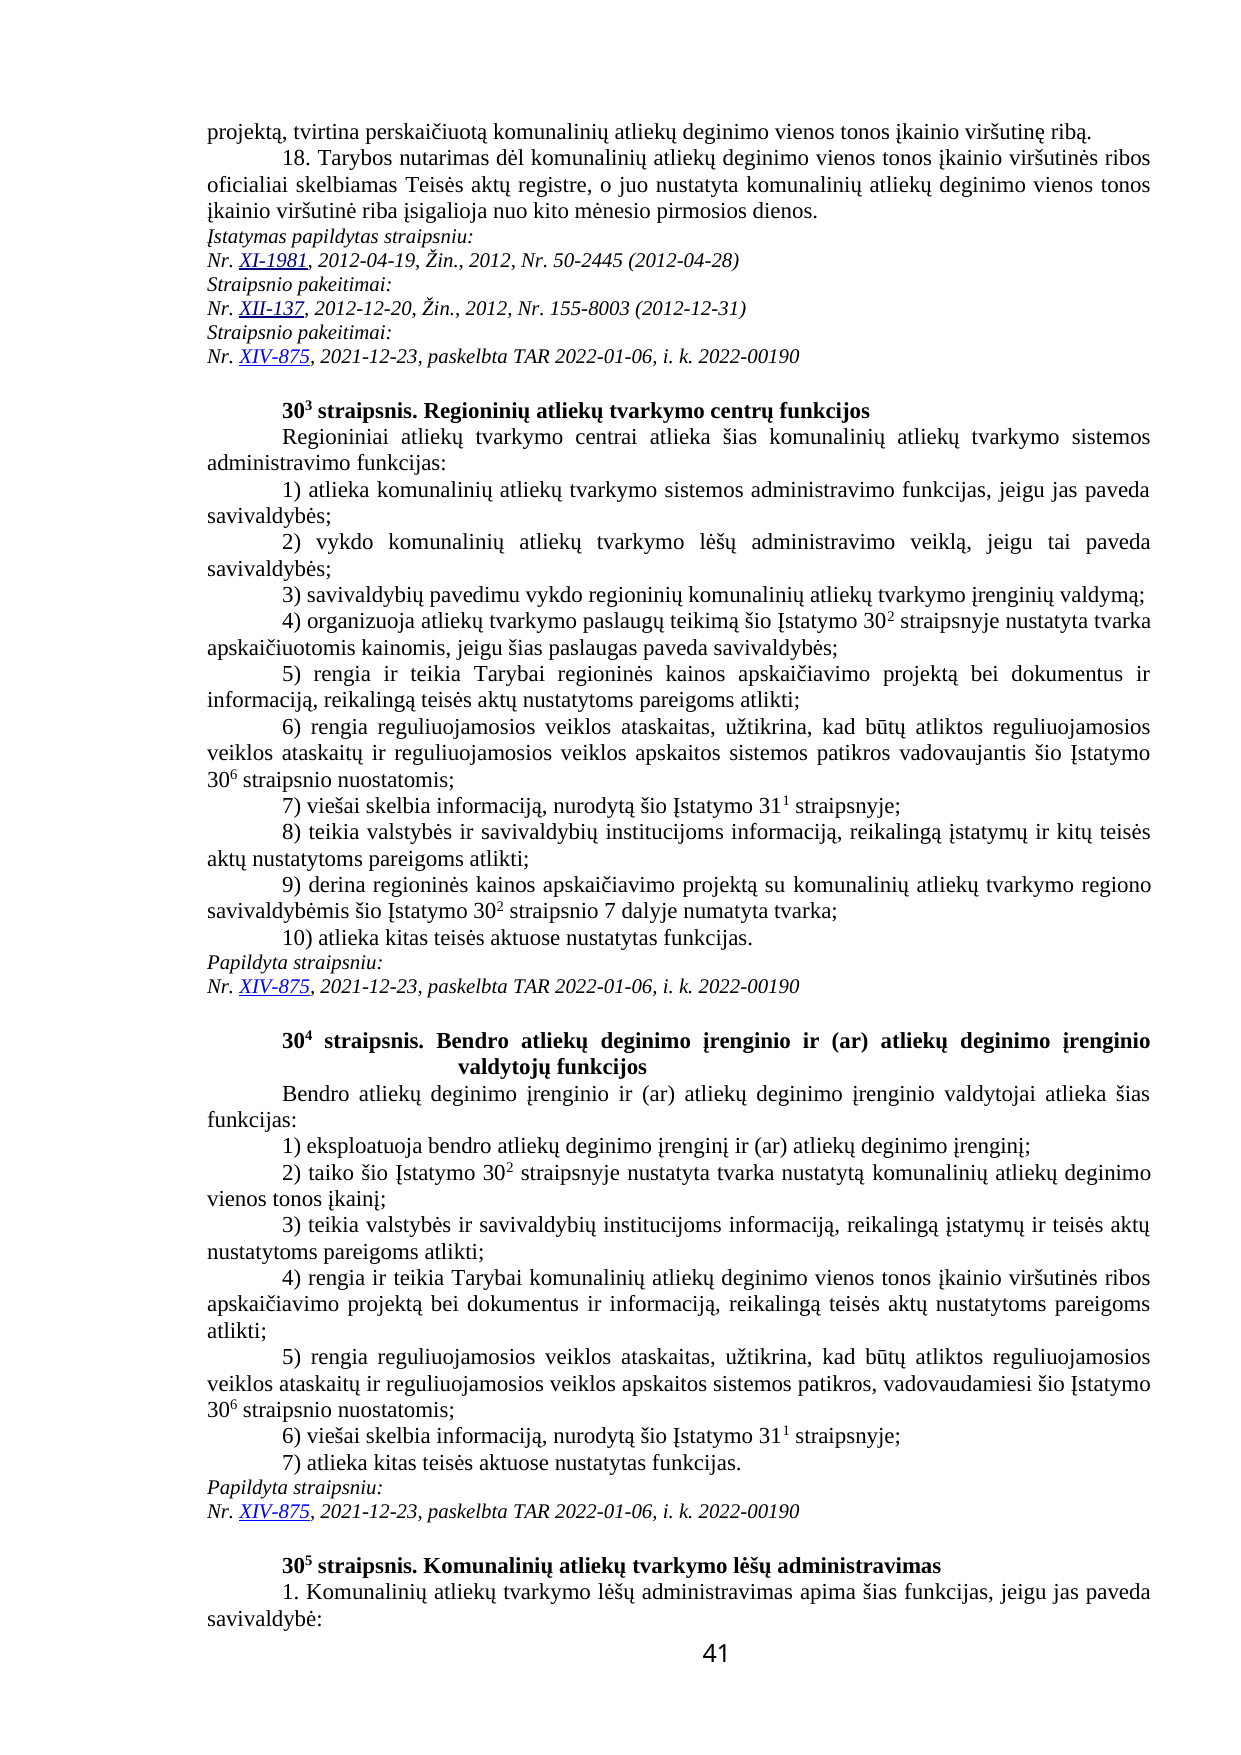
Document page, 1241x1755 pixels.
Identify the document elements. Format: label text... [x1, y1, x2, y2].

text 6) viešai skelbia informaciją, nurodytą šio Įstatymo 311 straipsnyje; [207, 1422, 1152, 1449]
text 1) eksploatuoja bendro atliekų deginimo įrenginį ir (ar) atliekų deginimo įrenginį; [207, 1132, 1152, 1159]
text 5) rengia reguliuojamosios veiklos ataskaitas, užtikrina, kad būtų atliktos reguliuojamosios veiklos ataskaitų ir reguliuojamosios veiklos apskaitos sistemos patikros, vadovaudamiesi šio Įstatymo 306 straipsnio nuostatomis; [207, 1343, 1152, 1422]
text 3) savivaldybių pavedimu vykdo regioninių komunalinių atliekų tvarkymo įrenginių valdymą; [207, 581, 1152, 607]
text Nr. XI-1981, 2012-04-19, Žin., 2012, Nr. 50-2445 (2012-04-28) [207, 248, 1152, 272]
text Papildyta straipsniu: [207, 1475, 1152, 1499]
text Nr. XIV-875, 2021-12-23, paskelbta TAR 2022-01-06, i. k. 2022-00190 [207, 1499, 1152, 1523]
text 1. Komunalinių atliekų tvarkymo lėšų administravimas apima šias funkcijas, jeigu jas paveda savivaldybė: [207, 1578, 1152, 1631]
text Įstatymas papildytas straipsniu: [207, 223, 1152, 248]
text 3) teikia valstybės ir savivaldybių institucijoms informaciją, reikalingą įstatymų ir teisės aktų nustatytoms pareigoms atlikti; [207, 1211, 1152, 1264]
text 6) rengia reguliuojamosios veiklos ataskaitas, užtikrina, kad būtų atliktos reguliuojamosios veiklos ataskaitų ir reguliuojamosios veiklos apskaitos sistemos patikros vadovaujantis šio Įstatymo 306 straipsnio nuostatomis; [207, 713, 1152, 792]
text 4) rengia ir teikia Tarybai komunalinių atliekų deginimo vienos tonos įkainio viršutinės ribos apskaičiavimo projektą bei dokumentus ir informaciją, reikalingą teisės aktų nustatytoms pareigoms atlikti; [207, 1264, 1152, 1343]
text 10) atlieka kitas teisės aktuose nustatytas funkcijas. [207, 924, 1152, 950]
text 1) atlieka komunalinių atliekų tvarkymo sistemos administravimo funkcijas, jeigu jas paveda savivaldybės; [207, 476, 1152, 528]
text 7) atlieka kitas teisės aktuose nustatytas funkcijas. [207, 1449, 1152, 1475]
text Straipsnio pakeitimai: [207, 272, 1152, 296]
text Straipsnio pakeitimai: [207, 320, 1152, 344]
text 2) vykdo komunalinių atliekų tvarkymo lėšų administravimo veiklą, jeigu tai paveda savivaldybės; [207, 528, 1152, 581]
text Nr. XII-137, 2012-12-20, Žin., 2012, Nr. 155-8003 (2012-12-31) [207, 296, 1152, 320]
text 4) organizuoja atliekų tvarkymo paslaugų teikimą šio Įstatymo 302 straipsnyje nustatyta tvarka apskaičiuotomis kainomis, jeigu šias paslaugas paveda savivaldybės; [207, 607, 1152, 660]
text Regioniniai atliekų tvarkymo centrai atlieka šias komunalinių atliekų tvarkymo sistemos administravimo funkcijas: [207, 423, 1152, 476]
text 2) taiko šio Įstatymo 302 straipsnyje nustatyta tvarka nustatytą komunalinių atliekų deginimo vienos tonos įkainį; [207, 1159, 1152, 1211]
text 8) teikia valstybės ir savivaldybių institucijoms informaciją, reikalingą įstatymų ir kitų teisės aktų nustatytoms pareigoms atlikti; [207, 818, 1152, 871]
text Bendro atliekų deginimo įrenginio ir (ar) atliekų deginimo įrenginio valdytojai atlieka šias funkcijas: [207, 1080, 1152, 1132]
text 7) viešai skelbia informaciją, nurodytą šio Įstatymo 311 straipsnyje; [207, 792, 1152, 818]
text Nr. XIV-875, 2021-12-23, paskelbta TAR 2022-01-06, i. k. 2022-00190 [207, 344, 1152, 368]
text 18. Tarybos nutarimas dėl komunalinių atliekų deginimo vienos tonos įkainio viršutinės ribos oficialiai skelbiamas Teisės aktų registre, o juo nustatyta komunalinių atliekų deginimo vienos tonos įkainio viršutinė riba įsigalioja nuo kito mėnesio pirmosios dienos. [207, 144, 1152, 223]
text 304 straipsnis. Bendro atliekų deginimo įrenginio ir (ar) atliekų deginimo įrenginio valdytojų funkcijos [282, 1027, 1152, 1080]
text 305 straipsnis. Komunalinių atliekų tvarkymo lėšų administravimas [207, 1552, 1152, 1578]
text 5) rengia ir teikia Tarybai regioninės kainos apskaičiavimo projektą bei dokumentus ir informaciją, reikalingą teisės aktų nustatytoms pareigoms atlikti; [207, 660, 1152, 713]
text Nr. XIV-875, 2021-12-23, paskelbta TAR 2022-01-06, i. k. 2022-00190 [207, 974, 1152, 998]
text 303 straipsnis. Regioninių atliekų tvarkymo centrų funkcijos [207, 397, 1152, 423]
text 9) derina regioninės kainos apskaičiavimo projektą su komunalinių atliekų tvarkymo regiono savivaldybėmis šio Įstatymo 302 straipsnio 7 dalyje numatyta tvarka; [207, 871, 1152, 924]
text projektą, tvirtina perskaičiuotą komunalinių atliekų deginimo vienos tonos įkainio viršutinę ribą. [207, 118, 1152, 144]
text Papildyta straipsniu: [207, 950, 1152, 974]
